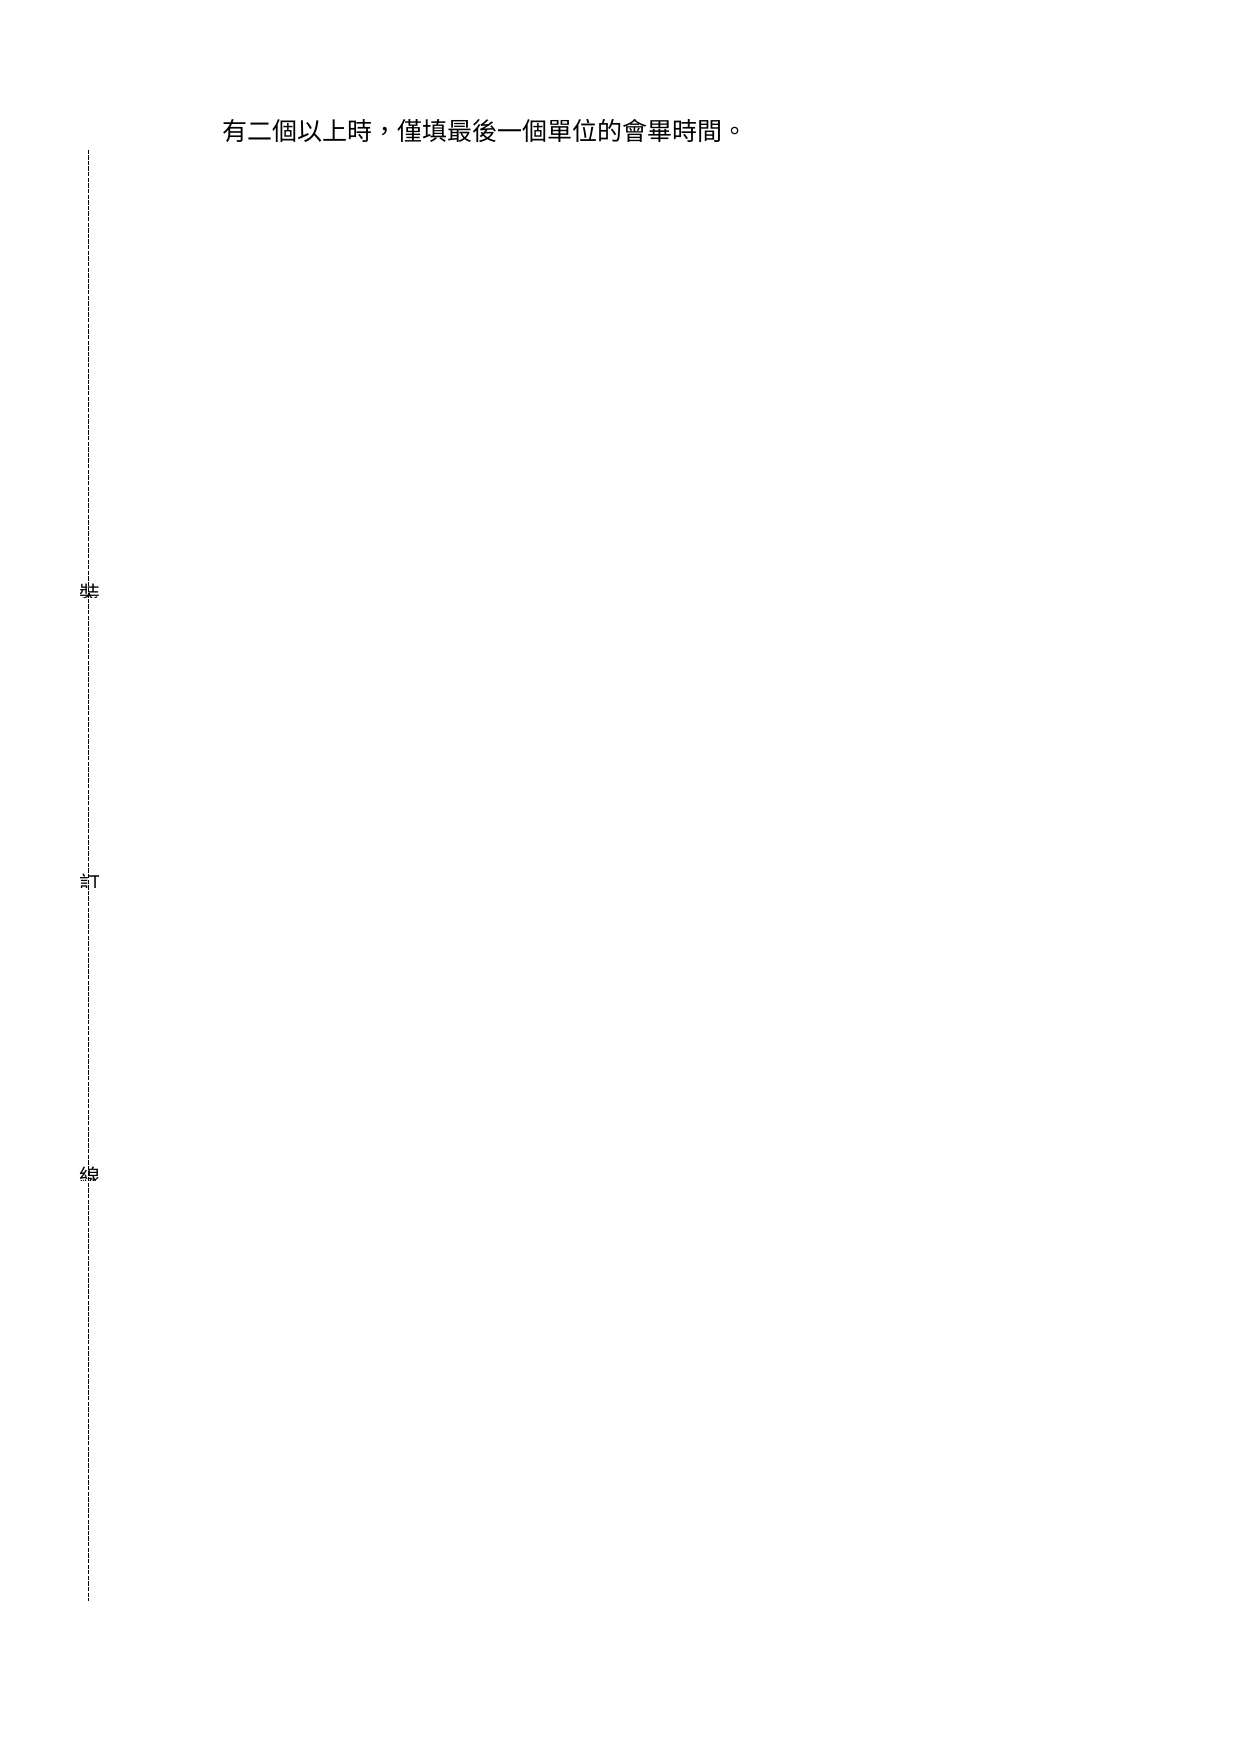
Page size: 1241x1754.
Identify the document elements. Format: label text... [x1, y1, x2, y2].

list 有二個以上時，僅填最後一個單位的會畢時間。 [173, 112, 1092, 148]
